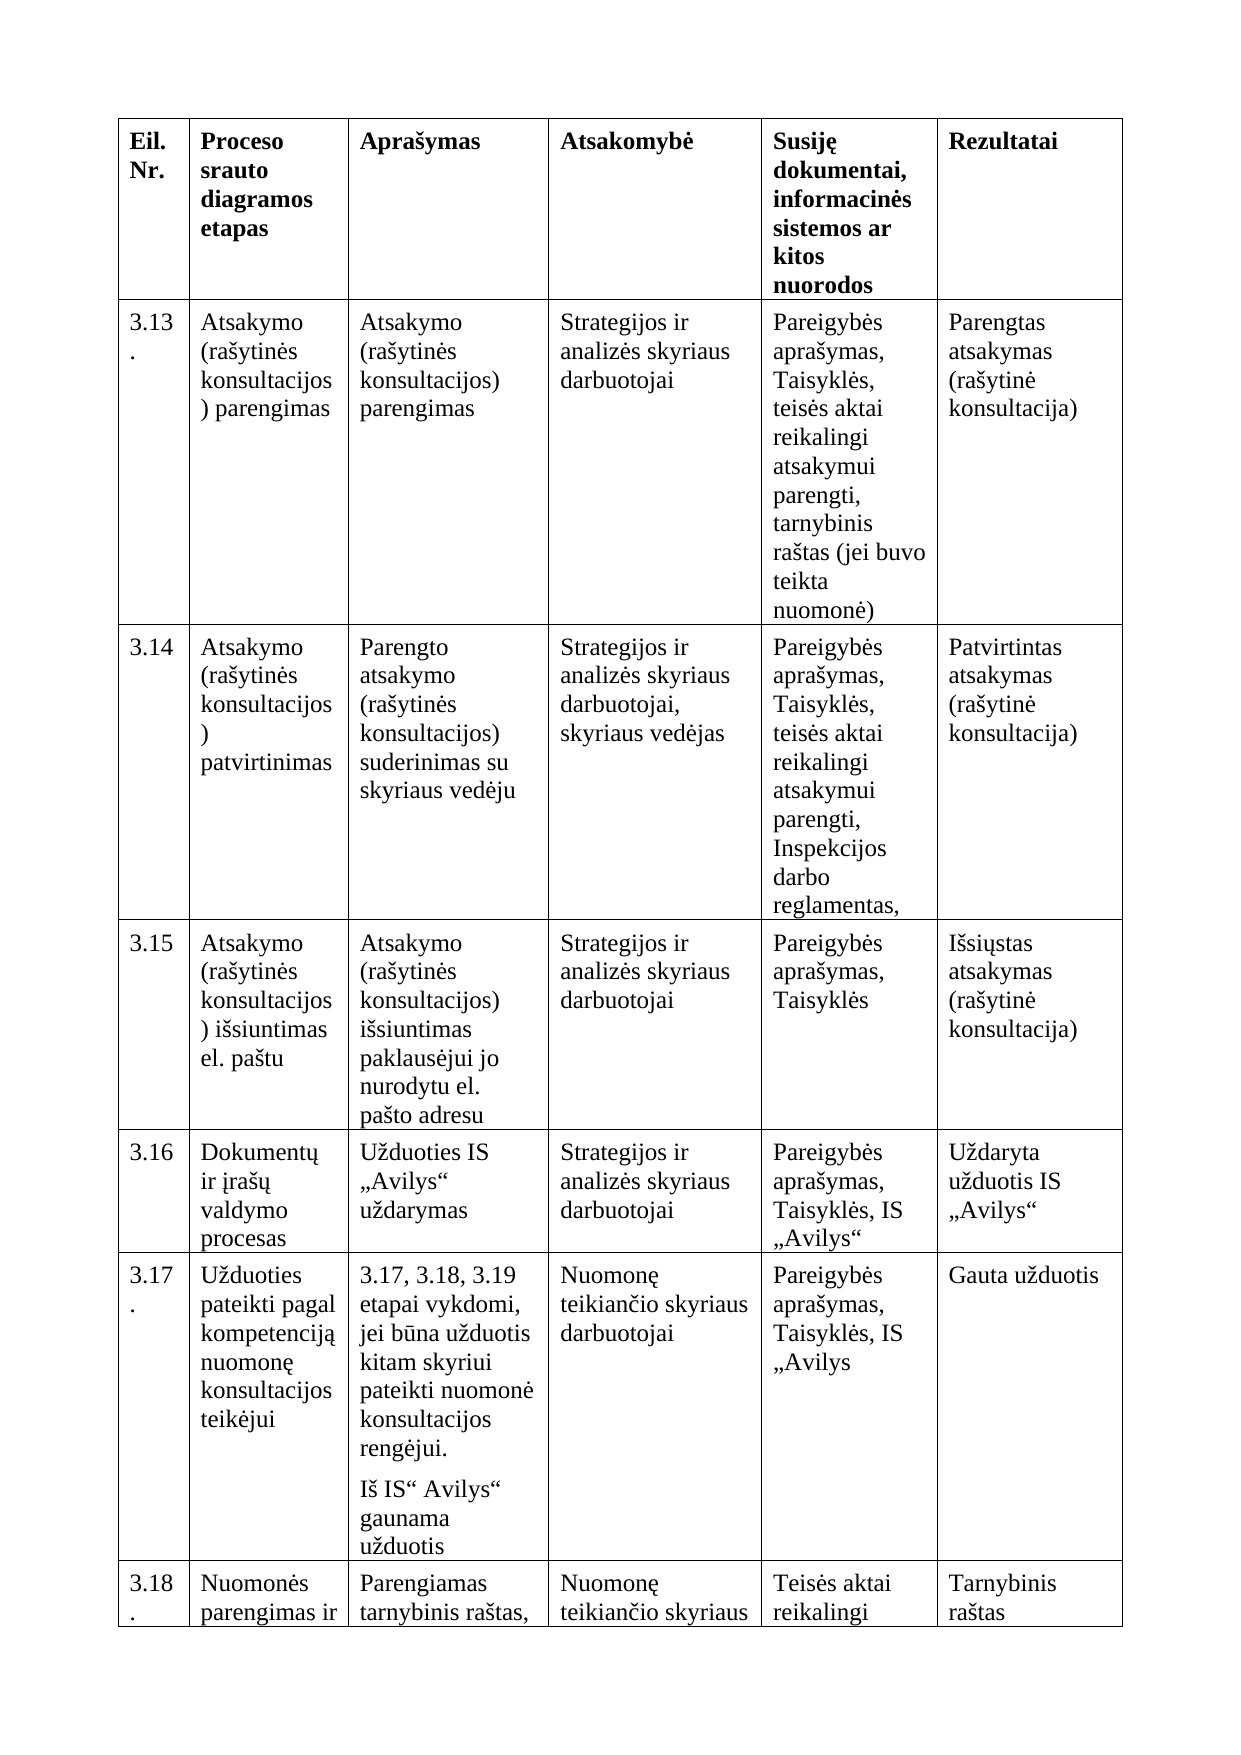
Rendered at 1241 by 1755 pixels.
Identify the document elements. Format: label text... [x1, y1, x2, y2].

table_cell Gauta užduotis [938, 1253, 1122, 1560]
table_cell 3.17. [119, 1253, 189, 1560]
table_cell Tarnybinis raštas [938, 1561, 1122, 1626]
table_cell Atsakymo (rašytinės konsultacijos) išsiuntimas paklausėjui jo nurodytu el. pašto adresu [349, 920, 548, 1129]
table_cell Uždaryta užduotis IS „Avilys“ [938, 1130, 1122, 1252]
table_cell Nuomonės parengimas ir [190, 1561, 348, 1626]
table_header Eil. Nr. [119, 119, 189, 299]
table_cell Atsakymo (rašytinės konsultacijos) parengimas [190, 300, 348, 623]
table_cell Strategijos ir analizės skyriaus darbuotojai [549, 1130, 761, 1252]
table_cell Pareigybės aprašymas, Taisyklės, teisės aktai reikalingi atsakymui parengti, Inspekcijos darbo reglamentas, [762, 625, 937, 919]
table_cell Pareigybės aprašymas, Taisyklės, IS „Avilys“ [762, 1130, 937, 1252]
table_cell Dokumentų ir įrašų valdymo procesas [190, 1130, 348, 1252]
table_cell 3.14 [119, 625, 189, 919]
table_header Aprašymas [349, 119, 548, 299]
table_header Rezultatai [938, 119, 1122, 299]
table_cell Atsakymo (rašytinės konsultacijos) išsiuntimas el. paštu [190, 920, 348, 1129]
table_cell Parengtas atsakymas (rašytinė konsultacija) [938, 300, 1122, 623]
table_cell 3.17, 3.18, 3.19 etapai vykdomi, jei būna užduotis kitam skyriui pateikti nuomonė konsultacijos rengėjui. Iš IS“ Avilys“ gaunama užduotis [349, 1253, 548, 1560]
table_cell Pareigybės aprašymas, Taisyklės [762, 920, 937, 1129]
table_cell Užduoties IS „Avilys“ uždarymas [349, 1130, 548, 1252]
table_cell Patvirtintas atsakymas (rašytinė konsultacija) [938, 625, 1122, 919]
table_cell 3.15 [119, 920, 189, 1129]
table_cell Parengiamas tarnybinis raštas, [349, 1561, 548, 1626]
table_cell Teisės aktai reikalingi [762, 1561, 937, 1626]
table_cell Pareigybės aprašymas, Taisyklės, teisės aktai reikalingi atsakymui parengti, tarnybinis raštas (jei buvo teikta nuomonė) [762, 300, 937, 623]
table_cell Išsiųstas atsakymas (rašytinė konsultacija) [938, 920, 1122, 1129]
table_header Susiję dokumentai, informacinės sistemos ar kitos nuorodos [762, 119, 937, 299]
table_header Proceso srauto diagramos etapas [190, 119, 348, 299]
table_cell Parengto atsakymo (rašytinės konsultacijos) suderinimas su skyriaus vedėju [349, 625, 548, 919]
table_cell 3.13. [119, 300, 189, 623]
table_cell Užduoties pateikti pagal kompetenciją nuomonę konsultacijos teikėjui [190, 1253, 348, 1560]
table_header Atsakomybė [549, 119, 761, 299]
table_cell Strategijos ir analizės skyriaus darbuotojai [549, 300, 761, 623]
table_cell Nuomonę teikiančio skyriaus [549, 1561, 761, 1626]
table_cell Pareigybės aprašymas, Taisyklės, IS „Avilys [762, 1253, 937, 1560]
table_cell 3.16 [119, 1130, 189, 1252]
table_cell Atsakymo (rašytinės konsultacijos) patvirtinimas [190, 625, 348, 919]
table_cell Strategijos ir analizės skyriaus darbuotojai [549, 920, 761, 1129]
table_cell Atsakymo (rašytinės konsultacijos) parengimas [349, 300, 548, 623]
table_cell 3.18. [119, 1561, 189, 1626]
table_cell Strategijos ir analizės skyriaus darbuotojai, skyriaus vedėjas [549, 625, 761, 919]
table_cell Nuomonę teikiančio skyriaus darbuotojai [549, 1253, 761, 1560]
